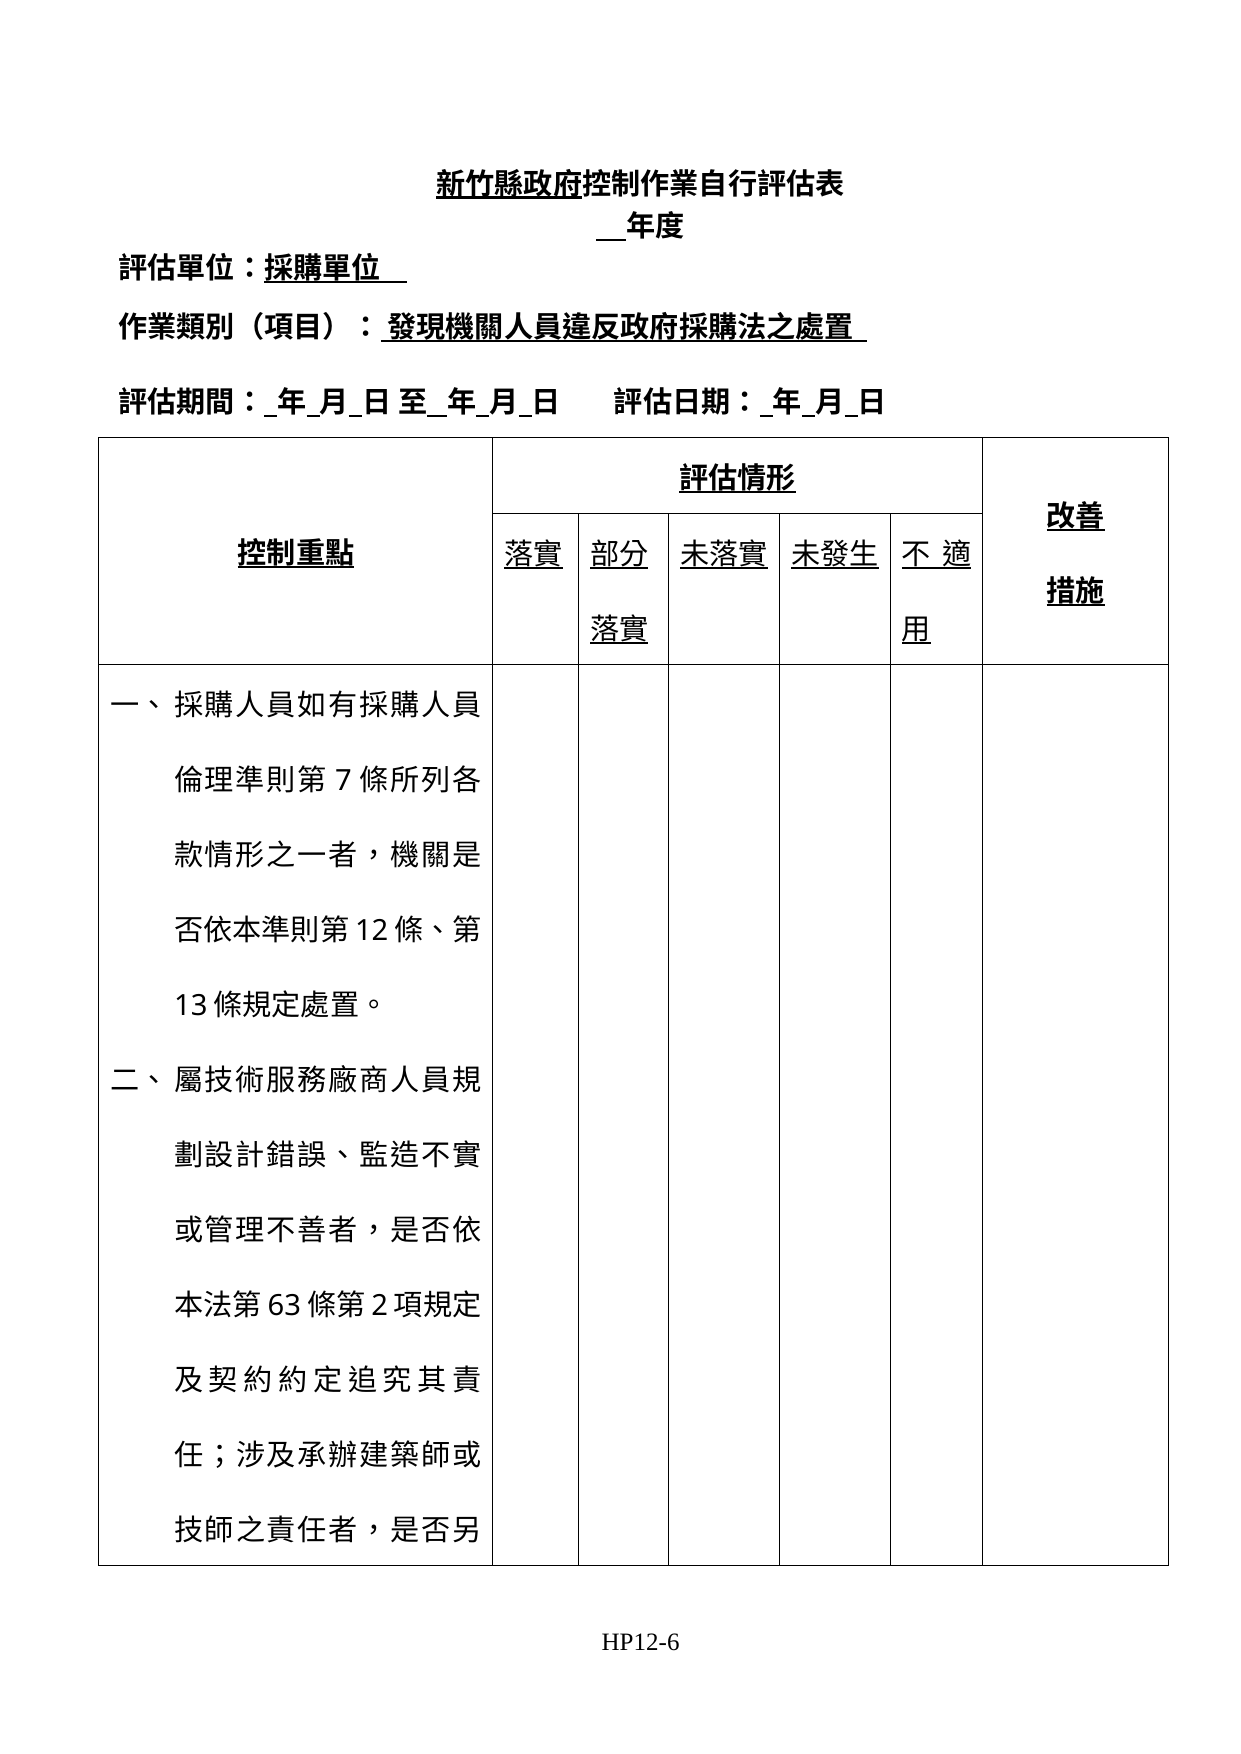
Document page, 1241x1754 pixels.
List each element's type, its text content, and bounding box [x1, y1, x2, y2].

table_cell [780, 665, 890, 1565]
text 年度 [118, 203, 1162, 245]
table_cell [669, 665, 779, 1565]
table_header 改善 措施 [983, 438, 1168, 664]
table_cell [891, 665, 982, 1565]
table_cell 不適用 [891, 514, 982, 664]
table_cell [983, 665, 1168, 1565]
table_cell [493, 665, 578, 1565]
text 作業類別（項目）： 發現機關人員違反政府採購法之處置 [118, 287, 1162, 362]
table_header 控制重點 [99, 438, 492, 664]
table_cell 採購人員如有採購人員倫理準則第7條所列各款情形之一者，機關是否依本準則第12條、第13條規定處置。 屬技術服務廠商人員規劃設計錯誤、監造不實或管理不善者，是否依本法第63條第2項規定及契約約定追究其責任；涉及承辦建築師或技師之責任者，是否另 [99, 665, 492, 1565]
table_cell [579, 665, 668, 1565]
text 評估單位：採購單位 [118, 245, 1162, 287]
table_cell 部分 落實 [579, 514, 668, 664]
table_cell 未發生 [780, 514, 890, 664]
text 新竹縣政府控制作業自行評估表 [118, 160, 1162, 203]
text 評估期間： 年 月 日 至 年 月 日 評估日期： 年 月 日 [118, 362, 1162, 437]
table_header 評估情形 [493, 438, 982, 513]
table_cell 未落實 [669, 514, 779, 664]
table_cell 落實 [493, 514, 578, 664]
